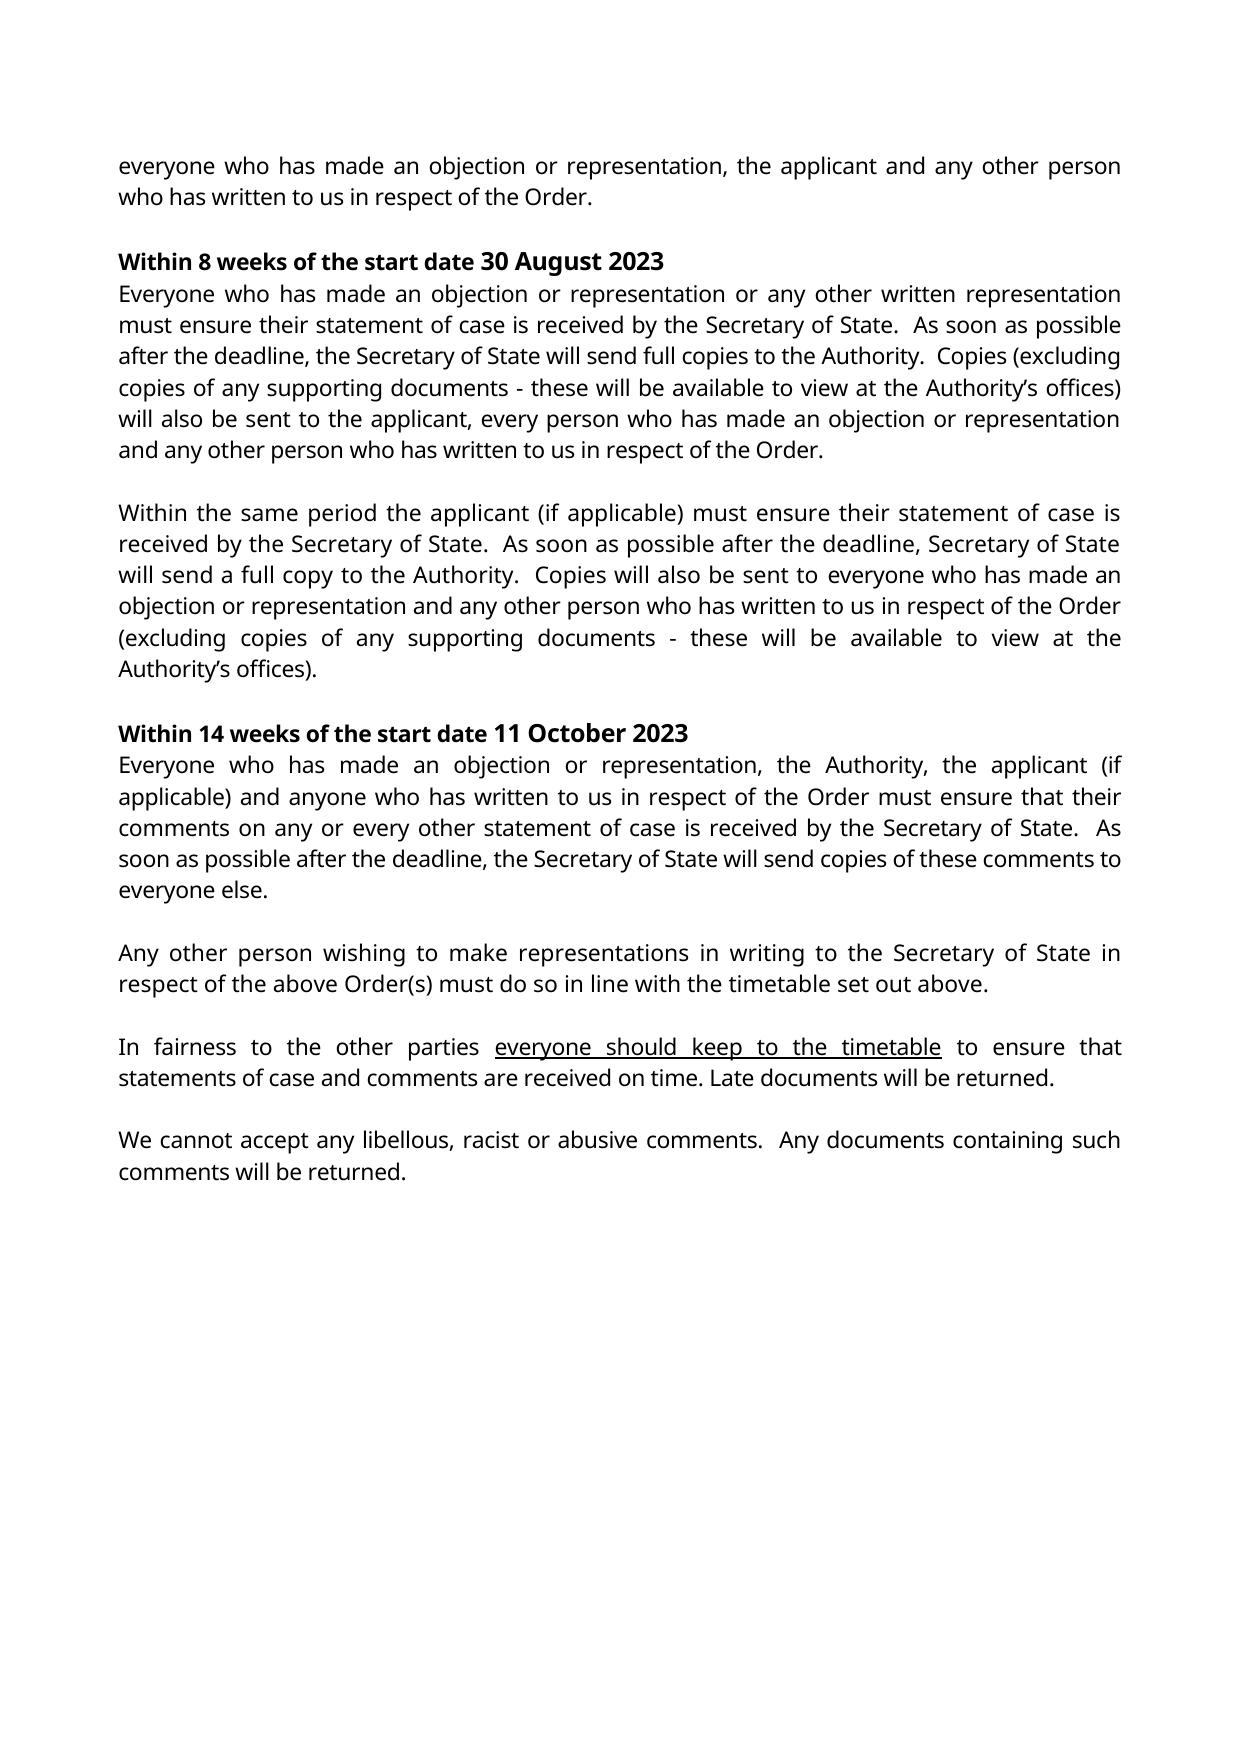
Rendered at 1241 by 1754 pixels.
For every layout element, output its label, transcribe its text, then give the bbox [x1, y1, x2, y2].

text Everyone who has made an objection or representation or any other written representation must ensure their statement of case is received by the Secretary of State. As soon as possible after the deadline, the Secretary of State will send full copies to the Authority. Copies (excluding copies of any supporting documents - these will be available to view at the Authority’s offices) will also be sent to the applicant, every person who has made an objection or representation and any other person who has written to us in respect of the Order. [118, 278, 1122, 465]
text Within 8 weeks of the start date 30 August 2023 [118, 244, 1122, 278]
text In fairness to the other parties everyone should keep to the timetable to ensure that statements of case and comments are received on time. Late documents will be returned. [118, 1031, 1122, 1093]
text We cannot accept any libellous, racist or abusive comments. Any documents containing such comments will be returned. [118, 1124, 1122, 1187]
text Everyone who has made an objection or representation, the Authority, the applicant (if applicable) and anyone who has written to us in respect of the Order must ensure that their comments on any or every other statement of case is received by the Secretary of State. As soon as possible after the deadline, the Secretary of State will send copies of these comments to everyone else. [118, 749, 1122, 906]
text everyone who has made an objection or representation, the applicant and any other person who has written to us in respect of the Order. [118, 150, 1122, 212]
text Within the same period the applicant (if applicable) must ensure their statement of case is received by the Secretary of State. As soon as possible after the deadline, Secretary of State will send a full copy to the Authority. Copies will also be sent to everyone who has made an objection or representation and any other person who has written to us in respect of the Order (excluding copies of any supporting documents - these will be available to view at the Authority’s offices). [118, 497, 1122, 684]
text Any other person wishing to make representations in writing to the Secretary of State in respect of the above Order(s) must do so in line with the timetable set out above. [118, 937, 1122, 999]
text Within 14 weeks of the start date 11 October 2023 [118, 715, 1122, 749]
